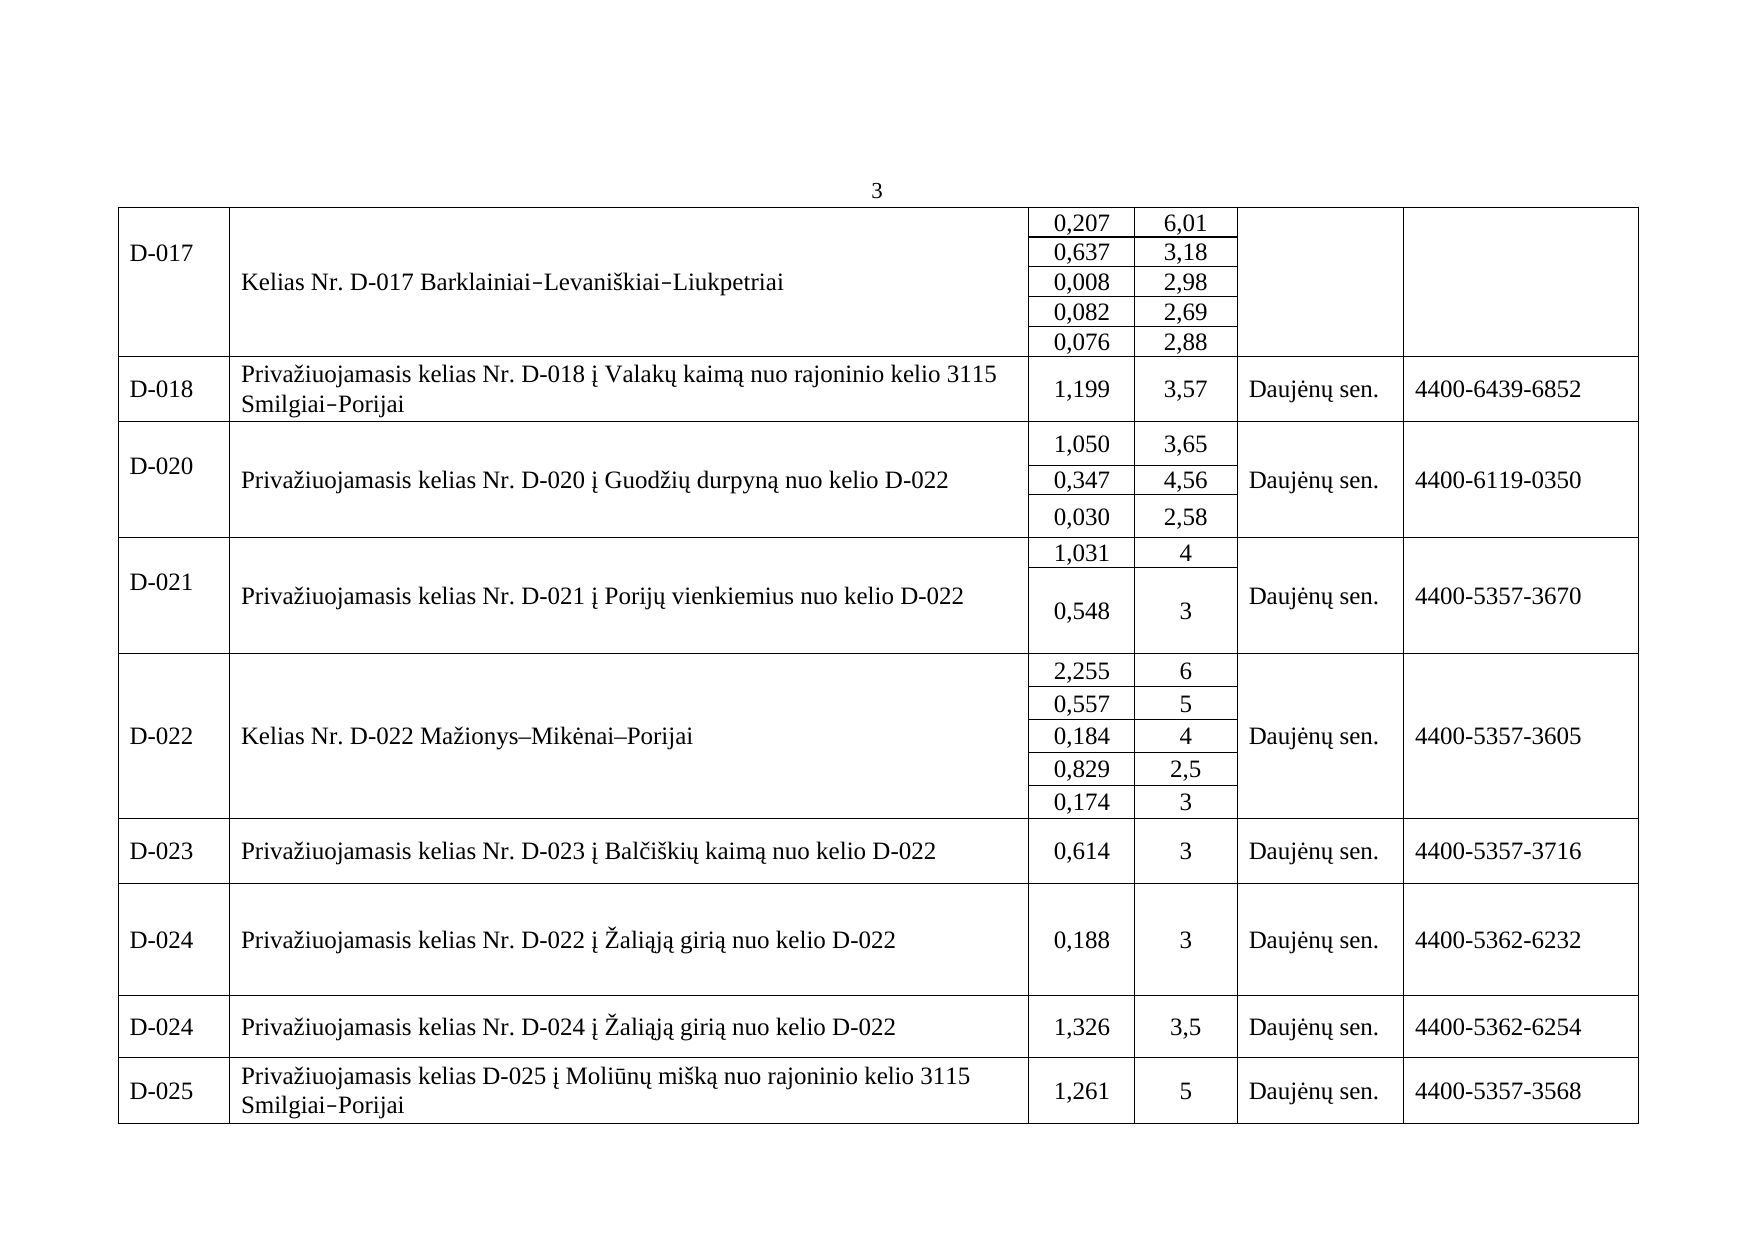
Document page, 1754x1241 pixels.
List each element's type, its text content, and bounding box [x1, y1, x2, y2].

table_cell 0,184 [1029, 720, 1134, 752]
table_cell 6 [1135, 654, 1237, 686]
table_cell Daujėnų sen. [1238, 357, 1403, 421]
table_cell 2,98 [1135, 267, 1237, 296]
table_cell D-022 [119, 654, 229, 817]
table_cell 3 [1135, 819, 1237, 883]
table_cell 1,326 [1029, 996, 1134, 1057]
table_cell D-018 [119, 357, 229, 421]
table_cell 2,58 [1135, 495, 1237, 537]
table_cell 0,614 [1029, 819, 1134, 883]
table_cell D-023 [119, 819, 229, 883]
table_cell 4400-6119-0350 [1404, 422, 1638, 537]
table_cell Daujėnų sen. [1238, 819, 1403, 883]
table_cell 1,199 [1029, 357, 1134, 421]
table_cell 2,69 [1135, 297, 1237, 326]
table_cell Daujėnų sen. [1238, 884, 1403, 995]
table_cell Daujėnų sen. [1238, 422, 1403, 537]
table_cell Privažiuojamasis kelias Nr. D-021 į Porijų vienkiemius nuo kelio D-022 [230, 538, 1028, 653]
table_cell Privažiuojamasis kelias Nr. D-020 į Guodžių durpyną nuo kelio D-022 [230, 422, 1028, 537]
table_cell 0,008 [1029, 267, 1134, 296]
table_cell Kelias Nr. D-022 Mažionys–Mikėnai–Porijai [230, 654, 1028, 817]
table_cell Privažiuojamasis kelias D-025 į Moliūnų mišką nuo rajoninio kelio 3115 Smilgiai–Porijai [230, 1058, 1028, 1123]
table_cell 2,5 [1135, 753, 1237, 784]
table_cell 0,174 [1029, 786, 1134, 817]
table_cell 6,01 [1135, 208, 1237, 236]
table_cell Privažiuojamasis kelias Nr. D-024 į Žaliąją girią nuo kelio D-022 [230, 996, 1028, 1057]
table_cell 0,082 [1029, 297, 1134, 326]
table_cell 3 [1135, 568, 1237, 653]
table_cell 0,207 [1029, 208, 1134, 236]
table_cell 4400-5357-3716 [1404, 819, 1638, 883]
table_cell D-025 [119, 1058, 229, 1123]
table_cell 4400-5357-3568 [1404, 1058, 1638, 1123]
table_cell 4400-5362-6232 [1404, 884, 1638, 995]
table_cell 3,18 [1135, 238, 1237, 266]
table_cell [1238, 208, 1403, 356]
table_cell D-020 [119, 422, 229, 537]
table_cell 5 [1135, 687, 1237, 719]
table_cell 3,57 [1135, 357, 1237, 421]
table_cell Daujėnų sen. [1238, 1058, 1403, 1123]
table_cell Privažiuojamasis kelias Nr. D-022 į Žaliąją girią nuo kelio D-022 [230, 884, 1028, 995]
table_cell Daujėnų sen. [1238, 654, 1403, 817]
table_cell 0,829 [1029, 753, 1134, 784]
table_cell 0,076 [1029, 327, 1134, 356]
table_cell Daujėnų sen. [1238, 996, 1403, 1057]
table_cell 0,637 [1029, 238, 1134, 266]
table_cell 2,255 [1029, 654, 1134, 686]
table_cell 4400-6439-6852 [1404, 357, 1638, 421]
table_cell D-021 [119, 538, 229, 653]
table_cell 2,88 [1135, 327, 1237, 356]
table_cell 0,188 [1029, 884, 1134, 995]
table_cell 3,5 [1135, 996, 1237, 1057]
table_cell 0,557 [1029, 687, 1134, 719]
table_cell 3 [1135, 786, 1237, 817]
table_cell 1,031 [1029, 538, 1134, 567]
table_cell 0,548 [1029, 568, 1134, 653]
table_cell 3,65 [1135, 422, 1237, 464]
table_cell 5 [1135, 1058, 1237, 1123]
table_cell D-017 [119, 208, 229, 356]
table_cell 4 [1135, 720, 1237, 752]
table_cell 0,030 [1029, 495, 1134, 537]
table_cell Privažiuojamasis kelias Nr. D-023 į Balčiškių kaimą nuo kelio D-022 [230, 819, 1028, 883]
table_cell 1,261 [1029, 1058, 1134, 1123]
table_cell 4 [1135, 538, 1237, 567]
table_cell D-024 [119, 884, 229, 995]
table_cell 1,050 [1029, 422, 1134, 464]
table_cell 4,56 [1135, 466, 1237, 494]
table_cell Privažiuojamasis kelias Nr. D-018 į Valakų kaimą nuo rajoninio kelio 3115 Smilgiai–Porijai [230, 357, 1028, 421]
table_cell [1404, 208, 1638, 356]
table_cell 3 [1135, 884, 1237, 995]
table_cell Daujėnų sen. [1238, 538, 1403, 653]
table_cell D-024 [119, 996, 229, 1057]
table_cell 0,347 [1029, 466, 1134, 494]
table_cell 4400-5362-6254 [1404, 996, 1638, 1057]
table_cell 4400-5357-3670 [1404, 538, 1638, 653]
table_cell 4400-5357-3605 [1404, 654, 1638, 817]
table_cell Kelias Nr. D-017 Barklainiai–Levaniškiai–Liukpetriai [230, 208, 1028, 356]
